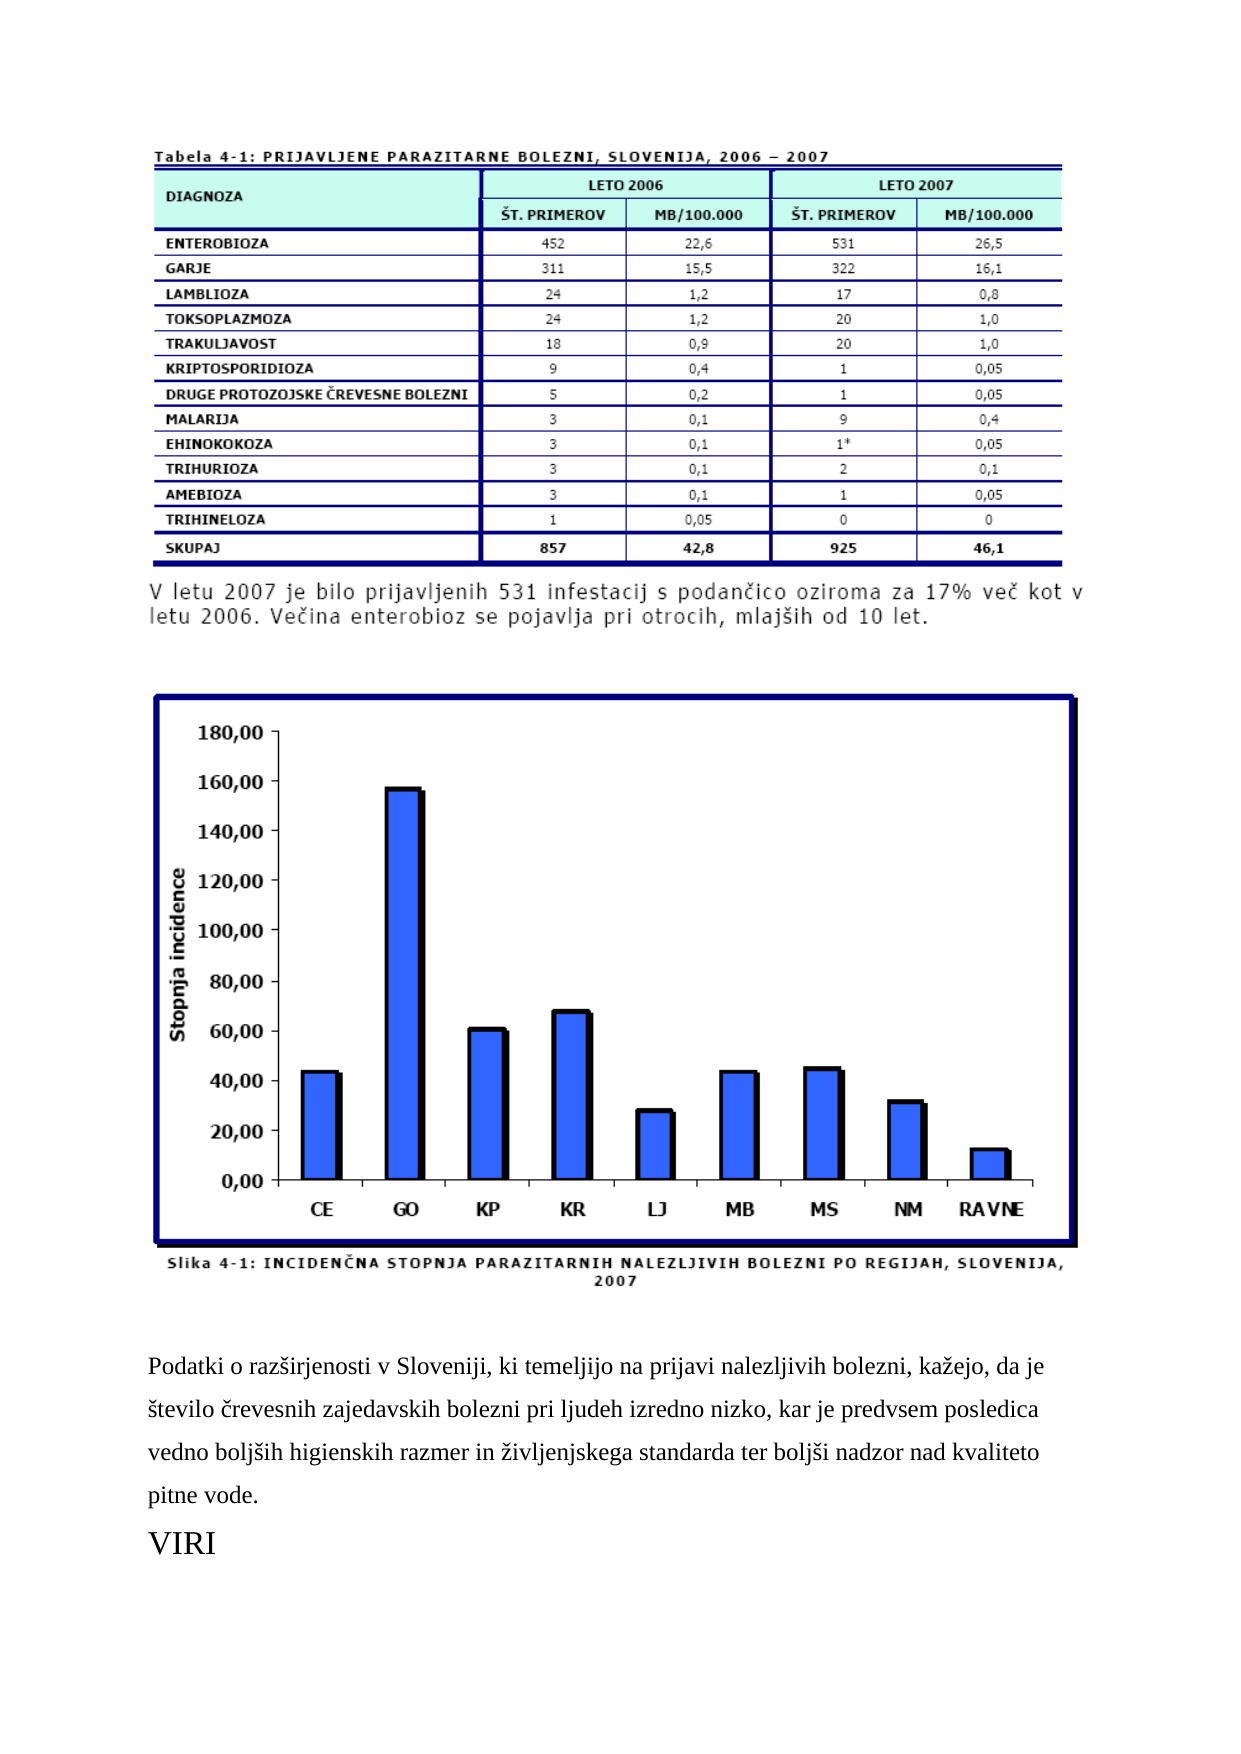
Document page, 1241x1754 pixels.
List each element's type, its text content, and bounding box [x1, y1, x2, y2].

text VIRI [148, 1523, 1093, 1562]
text Podatki o razširjenosti v Sloveniji, ki temeljijo na prijavi nalezljivih bolezni, kažejo, da je število črevesnih zajedavskih bolezni pri ljudeh izredno nizko, kar je predvsem posledica vedno boljših higienskih razmer in življenjskega standarda ter boljši nadzor nad kvaliteto pitne vode. [148, 1351, 1093, 1509]
